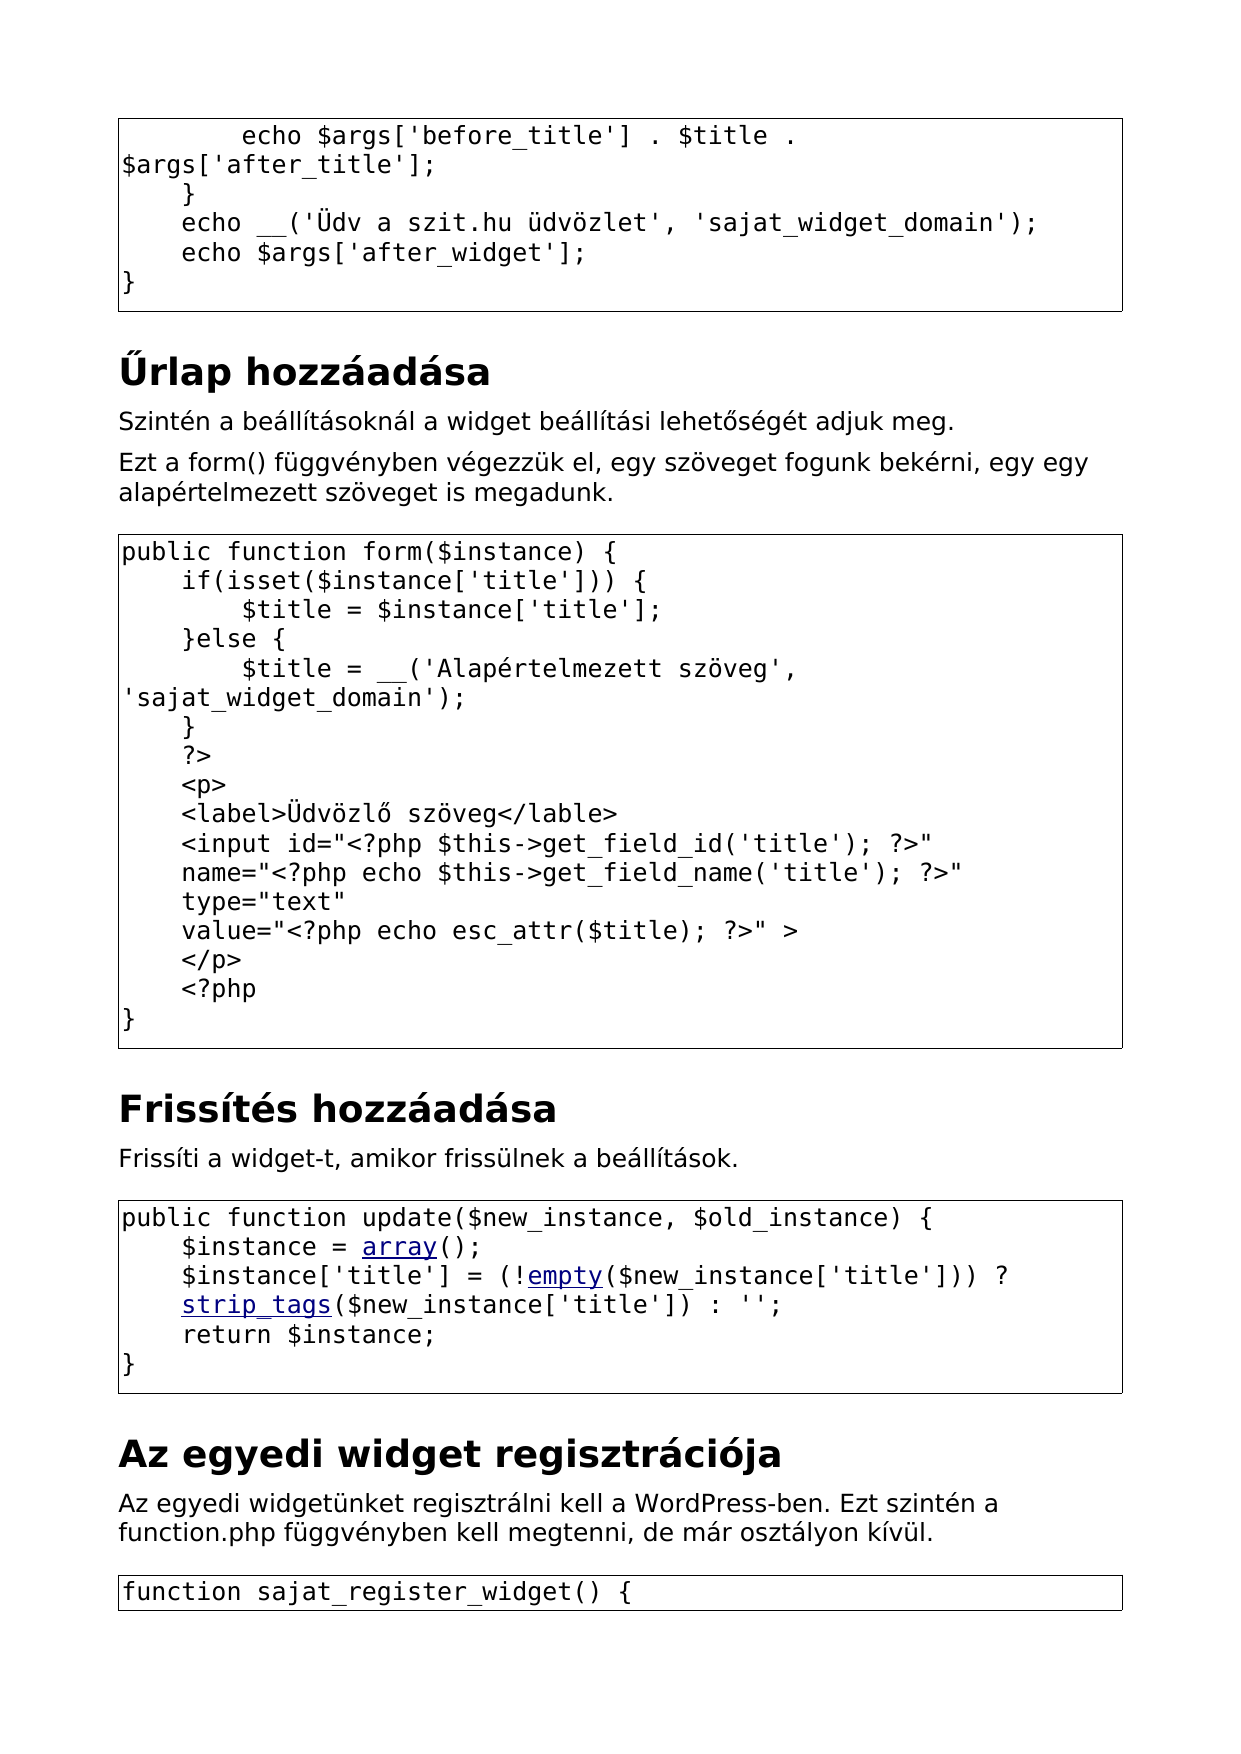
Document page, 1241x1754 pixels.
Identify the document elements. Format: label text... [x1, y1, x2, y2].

subtitle Frissítés hozzáadása [118, 1088, 1122, 1131]
table_header echo $args['before_title'] . $title . $args['after_title']; } echo __('Üdv a szit.hu üdvözlet', 'sajat_widget_domain'); echo $args['after_widget']; } [119, 119, 1122, 311]
table_header public function form($instance) { if(isset($instance['title'])) { $title = $instance['title']; }else { $title = __('Alapértelmezett szöveg', 'sajat_widget_domain'); } ?> <p> <label>Üdvözlő szöveg</lable> <input id="<?php $this->get_field_id('title'); ?>" name="<?php echo $this->get_field_name('title'); ?>" type="text" value="<?php echo esc_attr($title); ?>" > </p> <?php } [119, 535, 1122, 1048]
text Az egyedi widgetünket regisztrálni kell a WordPress-ben. Ezt szintén a function.php függvényben kell megtenni, de már osztályon kívül. [118, 1489, 1122, 1547]
subtitle Az egyedi widget regisztrációja [118, 1433, 1122, 1476]
text Szintén a beállításoknál a widget beállítási lehetőségét adjuk meg. [118, 407, 1122, 436]
table_header public function update($new_instance, $old_instance) { $instance = array(); $instance['title'] = (!empty($new_instance['title'])) ? strip_tags($new_instance['title']) : ''; return $instance; } [119, 1201, 1122, 1393]
text Frissíti a widget-t, amikor frissülnek a beállítások. [118, 1144, 1122, 1173]
text Ezt a form() függvényben végezzük el, egy szöveget fogunk bekérni, egy egy alapértelmezett szöveget is megadunk. [118, 448, 1122, 507]
subtitle Űrlap hozzáadása [118, 351, 1122, 394]
table_header function sajat_register_widget() { [119, 1576, 1122, 1610]
